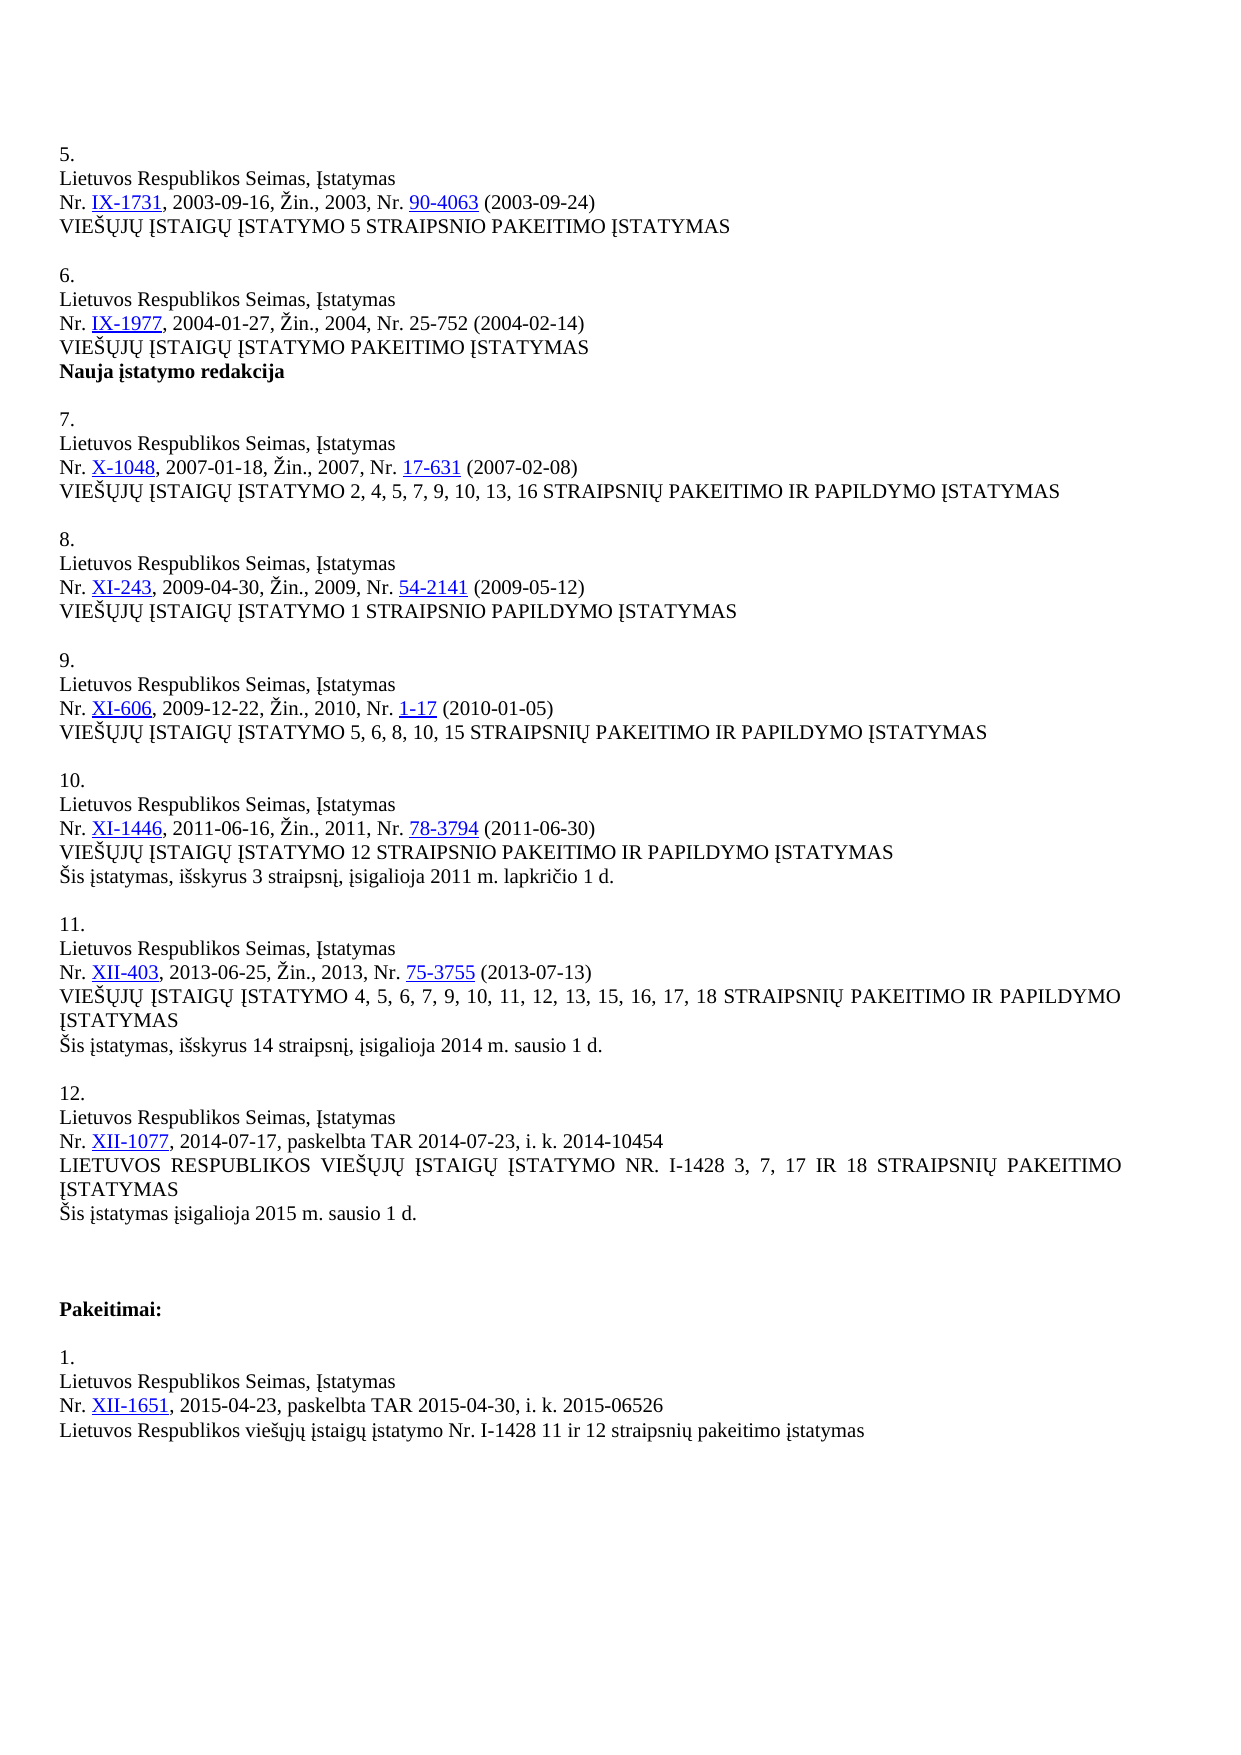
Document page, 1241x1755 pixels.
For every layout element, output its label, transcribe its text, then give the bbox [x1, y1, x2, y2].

text VIEŠŲJŲ ĮSTAIGŲ ĮSTATYMO 5, 6, 8, 10, 15 STRAIPSNIŲ PAKEITIMO IR PAPILDYMO ĮSTATYMAS [59, 720, 1122, 744]
text 5. [59, 142, 1122, 166]
text Nr. IX-1977, 2004-01-27, Žin., 2004, Nr. 25-752 (2004-02-14) [59, 311, 1122, 335]
text 9. [59, 647, 1122, 672]
text Lietuvos Respublikos Seimas, Įstatymas [59, 672, 1122, 696]
text Nr. XI-1446, 2011-06-16, Žin., 2011, Nr. 78-3794 (2011-06-30) [59, 816, 1122, 840]
text 8. [59, 527, 1122, 551]
text 6. [59, 262, 1122, 287]
text Nr. XI-243, 2009-04-30, Žin., 2009, Nr. 54-2141 (2009-05-12) [59, 575, 1122, 599]
text Nr. X-1048, 2007-01-18, Žin., 2007, Nr. 17-631 (2007-02-08) [59, 455, 1122, 479]
text VIEŠŲJŲ ĮSTAIGŲ ĮSTATYMO 2, 4, 5, 7, 9, 10, 13, 16 STRAIPSNIŲ PAKEITIMO IR PAPILDYMO ĮSTATYMAS [59, 479, 1122, 503]
text Šis įstatymas, išskyrus 14 straipsnį, įsigalioja 2014 m. sausio 1 d. [59, 1032, 1122, 1057]
text Šis įstatymas, išskyrus 3 straipsnį, įsigalioja 2011 m. lapkričio 1 d. [59, 864, 1122, 888]
text 12. [59, 1081, 1122, 1105]
text Nr. XI-606, 2009-12-22, Žin., 2010, Nr. 1-17 (2010-01-05) [59, 696, 1122, 720]
text 11. [59, 912, 1122, 936]
text Lietuvos Respublikos Seimas, Įstatymas [59, 166, 1122, 190]
text VIEŠŲJŲ ĮSTAIGŲ ĮSTATYMO PAKEITIMO ĮSTATYMAS [59, 335, 1122, 359]
text Lietuvos Respublikos Seimas, Įstatymas [59, 792, 1122, 816]
text Lietuvos Respublikos viešųjų įstaigų įstatymo Nr. I-1428 11 ir 12 straipsnių pakeitimo įstatymas [59, 1417, 1122, 1442]
text Pakeitimai: [59, 1297, 1122, 1321]
text VIEŠŲJŲ ĮSTAIGŲ ĮSTATYMO 12 STRAIPSNIO PAKEITIMO IR PAPILDYMO ĮSTATYMAS [59, 840, 1122, 864]
text LIETUVOS RESPUBLIKOS VIEŠŲJŲ ĮSTAIGŲ ĮSTATYMO NR. I-1428 3, 7, 17 IR 18 STRAIPSNIŲ PAKEITIMO ĮSTATYMAS [59, 1153, 1122, 1201]
text 7. [59, 407, 1122, 431]
text Lietuvos Respublikos Seimas, Įstatymas [59, 1105, 1122, 1129]
text 10. [59, 768, 1122, 792]
text 1. [59, 1345, 1122, 1369]
text Nr. XII-1077, 2014-07-17, paskelbta TAR 2014-07-23, i. k. 2014-10454 [59, 1129, 1122, 1153]
text Lietuvos Respublikos Seimas, Įstatymas [59, 551, 1122, 575]
text Šis įstatymas įsigalioja 2015 m. sausio 1 d. [59, 1201, 1122, 1225]
text VIEŠŲJŲ ĮSTAIGŲ ĮSTATYMO 1 STRAIPSNIO PAPILDYMO ĮSTATYMAS [59, 599, 1122, 623]
text Lietuvos Respublikos Seimas, Įstatymas [59, 1369, 1122, 1393]
text Nr. XII-1651, 2015-04-23, paskelbta TAR 2015-04-30, i. k. 2015-06526 [59, 1393, 1122, 1417]
text Nr. IX-1731, 2003-09-16, Žin., 2003, Nr. 90-4063 (2003-09-24) [59, 190, 1122, 214]
text Lietuvos Respublikos Seimas, Įstatymas [59, 936, 1122, 960]
text VIEŠŲJŲ ĮSTAIGŲ ĮSTATYMO 5 STRAIPSNIO PAKEITIMO ĮSTATYMAS [59, 214, 1122, 238]
text Nr. XII-403, 2013-06-25, Žin., 2013, Nr. 75-3755 (2013-07-13) [59, 960, 1122, 984]
text VIEŠŲJŲ ĮSTAIGŲ ĮSTATYMO 4, 5, 6, 7, 9, 10, 11, 12, 13, 15, 16, 17, 18 STRAIPSNIŲ PAKEITIMO IR PAPILDYMO ĮSTATYMAS [59, 984, 1122, 1032]
text Lietuvos Respublikos Seimas, Įstatymas [59, 287, 1122, 311]
text Nauja įstatymo redakcija [59, 359, 1122, 383]
text Lietuvos Respublikos Seimas, Įstatymas [59, 431, 1122, 455]
